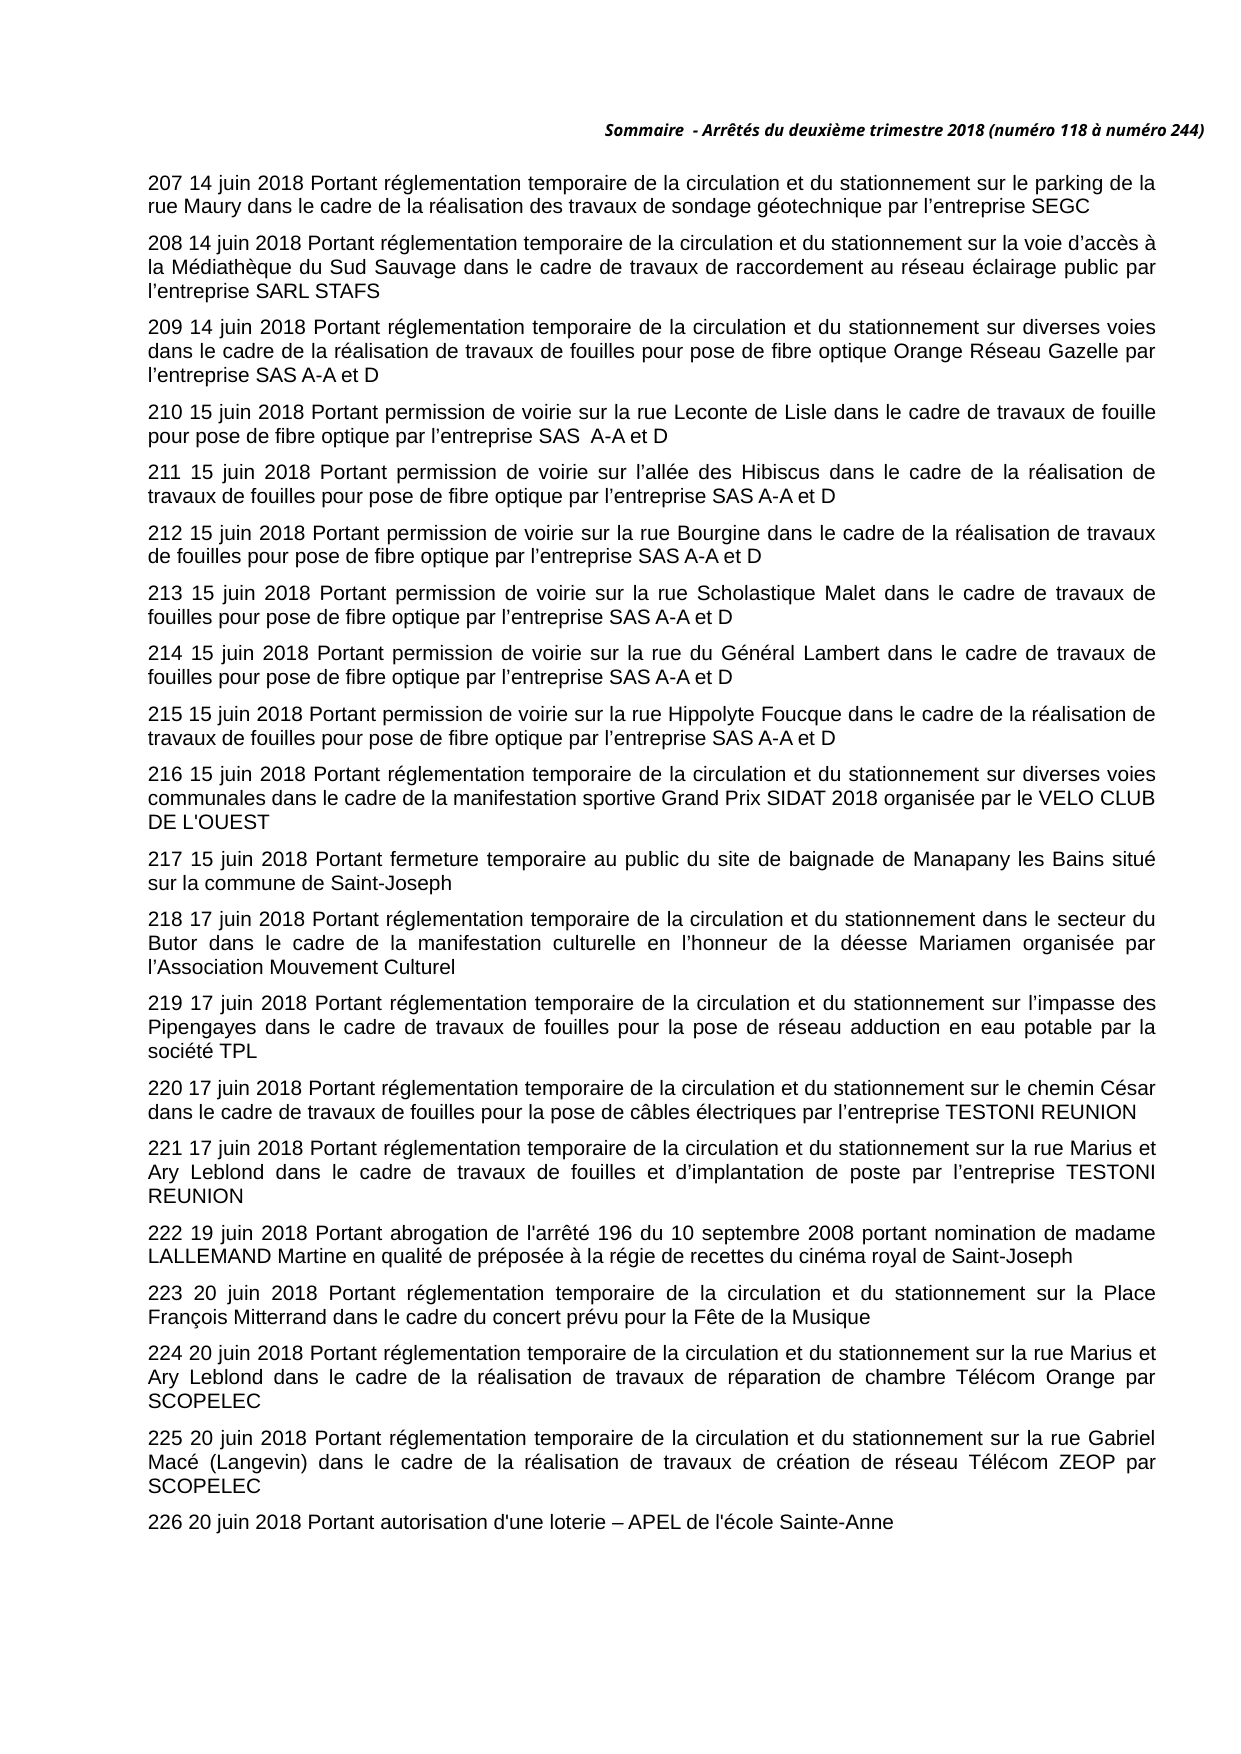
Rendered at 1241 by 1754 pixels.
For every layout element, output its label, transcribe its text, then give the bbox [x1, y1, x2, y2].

text 213 15 juin 2018 Portant permission de voirie sur la rue Scholastique Malet dans le cadre de travaux de fouilles pour pose de fibre optique par l’entreprise SAS A-A et D [148, 581, 1157, 629]
text 222 19 juin 2018 Portant abrogation de l'arrêté 196 du 10 septembre 2008 portant nomination de madame LALLEMAND Martine en qualité de préposée à la régie de recettes du cinéma royal de Saint-Joseph [148, 1220, 1157, 1268]
text 217 15 juin 2018 Portant fermeture temporaire au public du site de baignade de Manapany les Bains situé sur la commune de Saint-Joseph [148, 846, 1157, 894]
text 218 17 juin 2018 Portant réglementation temporaire de la circulation et du stationnement dans le secteur du Butor dans le cadre de la manifestation culturelle en l’honneur de la déesse Mariamen organisée par l’Association Mouvement Culturel [148, 907, 1157, 979]
text 221 17 juin 2018 Portant réglementation temporaire de la circulation et du stationnement sur la rue Marius et Ary Leblond dans le cadre de travaux de fouilles et d’implantation de poste par l’entreprise TESTONI REUNION [148, 1136, 1157, 1208]
text 209 14 juin 2018 Portant réglementation temporaire de la circulation et du stationnement sur diverses voies dans le cadre de la réalisation de travaux de fouilles pour pose de fibre optique Orange Réseau Gazelle par l’entreprise SAS A-A et D [148, 315, 1157, 387]
text 208 14 juin 2018 Portant réglementation temporaire de la circulation et du stationnement sur la voie d’accès à la Médiathèque du Sud Sauvage dans le cadre de travaux de raccordement au réseau éclairage public par l’entreprise SARL STAFS [148, 231, 1157, 303]
text 216 15 juin 2018 Portant réglementation temporaire de la circulation et du stationnement sur diverses voies communales dans le cadre de la manifestation sportive Grand Prix SIDAT 2018 organisée par le VELO CLUB DE L'OUEST [148, 762, 1157, 834]
text 219 17 juin 2018 Portant réglementation temporaire de la circulation et du stationnement sur l’impasse des Pipengayes dans le cadre de travaux de fouilles pour la pose de réseau adduction en eau potable par la société TPL [148, 991, 1157, 1063]
text 212 15 juin 2018 Portant permission de voirie sur la rue Bourgine dans le cadre de la réalisation de travaux de fouilles pour pose de fibre optique par l’entreprise SAS A-A et D [148, 520, 1157, 568]
text 207 14 juin 2018 Portant réglementation temporaire de la circulation et du stationnement sur le parking de la rue Maury dans le cadre de la réalisation des travaux de sondage géotechnique par l’entreprise SEGC [148, 170, 1157, 218]
text 210 15 juin 2018 Portant permission de voirie sur la rue Leconte de Lisle dans le cadre de travaux de fouille pour pose de fibre optique par l’entreprise SAS A-A et D [148, 399, 1157, 447]
text 211 15 juin 2018 Portant permission de voirie sur l’allée des Hibiscus dans le cadre de la réalisation de travaux de fouilles pour pose de fibre optique par l’entreprise SAS A-A et D [148, 460, 1157, 508]
text 220 17 juin 2018 Portant réglementation temporaire de la circulation et du stationnement sur le chemin César dans le cadre de travaux de fouilles pour la pose de câbles électriques par l’entreprise TESTONI REUNION [148, 1076, 1157, 1123]
text 215 15 juin 2018 Portant permission de voirie sur la rue Hippolyte Foucque dans le cadre de la réalisation de travaux de fouilles pour pose de fibre optique par l’entreprise SAS A-A et D [148, 702, 1157, 749]
text 224 20 juin 2018 Portant réglementation temporaire de la circulation et du stationnement sur la rue Marius et Ary Leblond dans le cadre de la réalisation de travaux de réparation de chambre Télécom Orange par SCOPELEC [148, 1341, 1157, 1413]
text 225 20 juin 2018 Portant réglementation temporaire de la circulation et du stationnement sur la rue Gabriel Macé (Langevin) dans le cadre de la réalisation de travaux de création de réseau Télécom ZEOP par SCOPELEC [148, 1426, 1157, 1497]
text 214 15 juin 2018 Portant permission de voirie sur la rue du Général Lambert dans le cadre de travaux de fouilles pour pose de fibre optique par l’entreprise SAS A-A et D [148, 641, 1157, 689]
text 226 20 juin 2018 Portant autorisation d'une loterie – APEL de l'école Sainte-Anne [148, 1510, 1157, 1534]
text 223 20 juin 2018 Portant réglementation temporaire de la circulation et du stationnement sur la Place François Mitterrand dans le cadre du concert prévu pour la Fête de la Musique [148, 1281, 1157, 1329]
